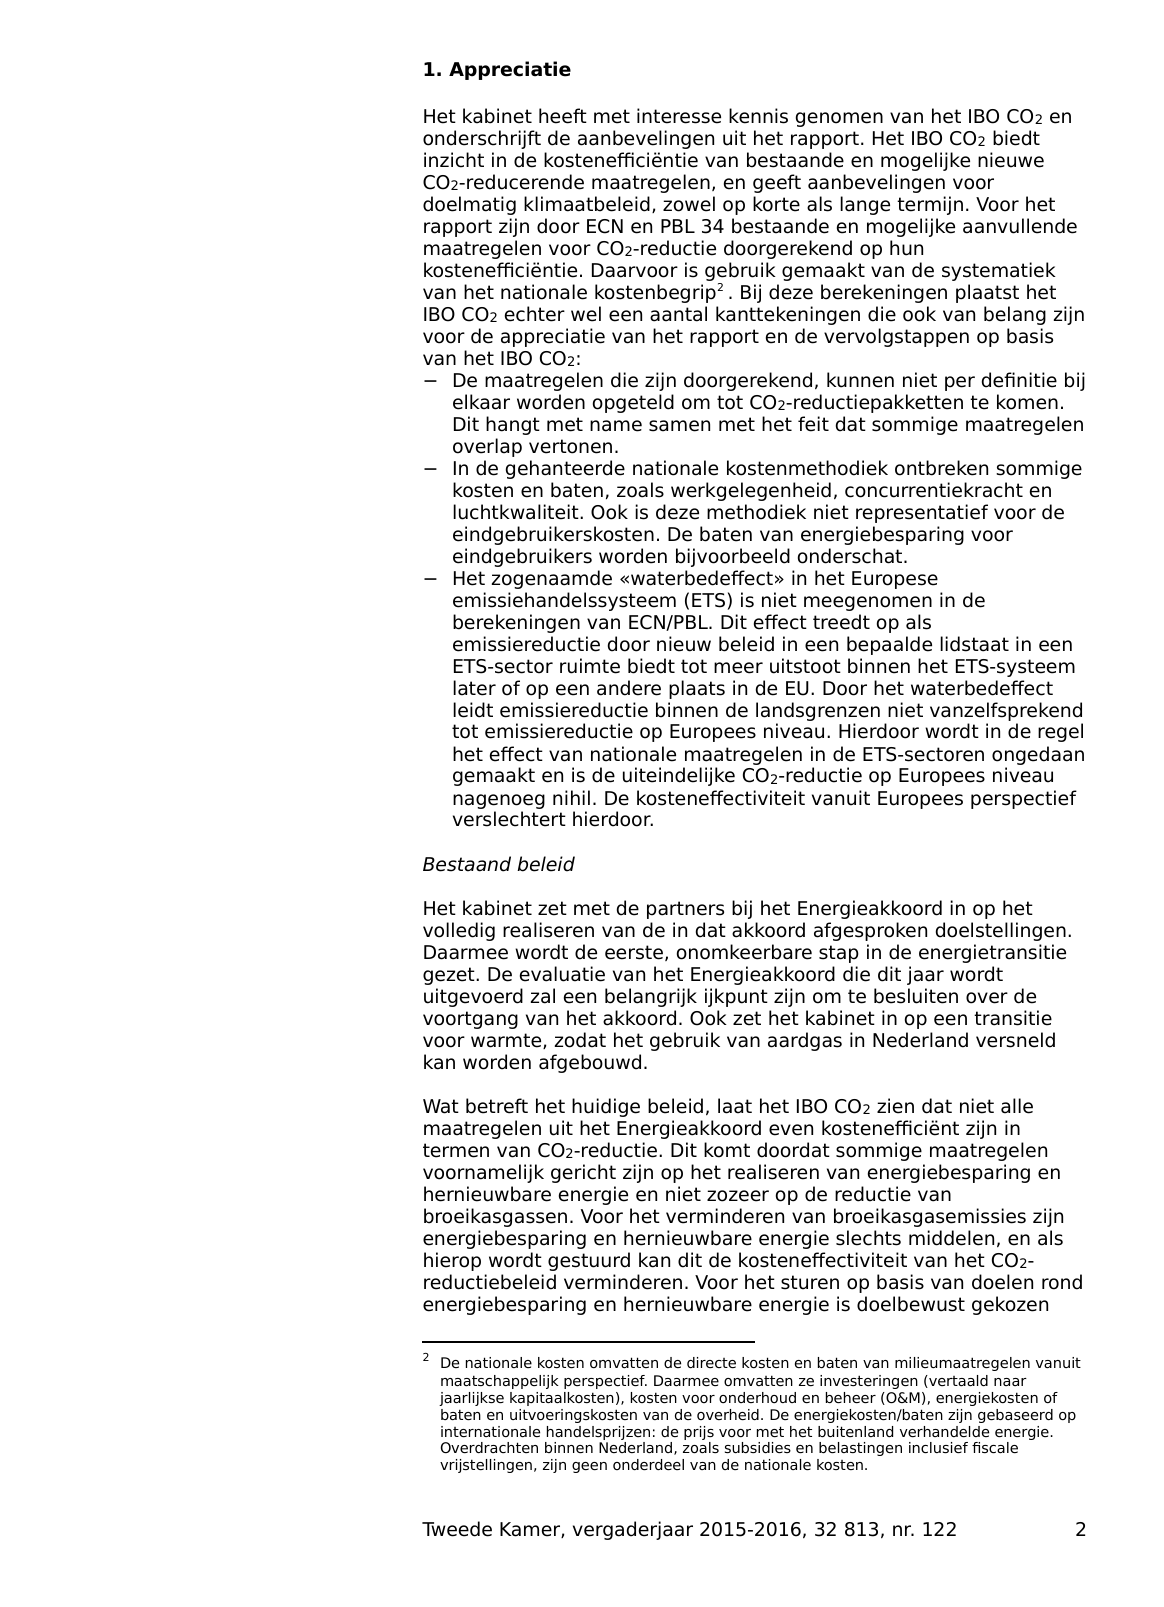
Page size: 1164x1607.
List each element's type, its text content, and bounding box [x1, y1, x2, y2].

text De nationale kosten omvatten de directe kosten en baten van milieumaatregelen vanuit maatschappelijk perspectief. Daarmee omvatten ze investeringen (vertaald naar jaarlijkse kapitaalkosten), kosten voor onderhoud en beheer (O&M), energiekosten of baten en uitvoeringskosten van de overheid. De energiekosten/baten zijn gebaseerd op internationale handelsprijzen: de prijs voor met het buitenland verhandelde energie. Overdrachten binnen Nederland, zoals subsidies en belastingen inclusief fiscale vrijstellingen, zijn geen onderdeel van de nationale kosten. [422, 1351, 1087, 1474]
subtitle Bestaand beleid [422, 853, 1087, 876]
text − In de gehanteerde nationale kostenmethodiek ontbreken sommige kosten en baten, zoals werkgelegenheid, concurrentiekracht en luchtkwaliteit. Ook is deze methodiek niet representatief voor de eindgebruikerskosten. De baten van energiebesparing voor eindgebruikers worden bijvoorbeeld onderschat. [422, 458, 1087, 568]
text Het kabinet heeft met interesse kennis genomen van het IBO CO2 en onderschrijft de aanbevelingen uit het rapport. Het IBO CO2 biedt inzicht in de kostenefficiëntie van bestaande en mogelijke nieuwe CO2-reducerende maatregelen, en geeft aanbevelingen voor doelmatig klimaatbeleid, zowel op korte als lange termijn. Voor het rapport zijn door ECN en PBL 34 bestaande en mogelijke aanvullende maatregelen voor CO2-reductie doorgerekend op hun kostenefficiëntie. Daarvoor is gebruik gemaakt van de systematiek van het nationale kostenbegrip. Bij deze berekeningen plaatst het IBO CO2 echter wel een aantal kanttekeningen die ook van belang zijn voor de appreciatie van het rapport en de vervolgstappen op basis van het IBO CO2: [422, 106, 1087, 370]
text Het kabinet zet met de partners bij het Energieakkoord in op het volledig realiseren van de in dat akkoord afgesproken doelstellingen. Daarmee wordt de eerste, onomkeerbare stap in de energietransitie gezet. De evaluatie van het Energieakkoord die dit jaar wordt uitgevoerd zal een belangrijk ijkpunt zijn om te besluiten over de voortgang van het akkoord. Ook zet het kabinet in op een transitie voor warmte, zodat het gebruik van aardgas in Nederland versneld kan worden afgebouwd. [422, 898, 1087, 1073]
text − De maatregelen die zijn doorgerekend, kunnen niet per definitie bij elkaar worden opgeteld om tot CO2-reductiepakketten te komen. Dit hangt met name samen met het feit dat sommige maatregelen overlap vertonen. [422, 370, 1087, 458]
text Wat betreft het huidige beleid, laat het IBO CO2 zien dat niet alle maatregelen uit het Energieakkoord even kostenefficiënt zijn in termen van CO2-reductie. Dit komt doordat sommige maatregelen voornamelijk gericht zijn op het realiseren van energiebesparing en hernieuwbare energie en niet zozeer op de reductie van broeikasgassen. Voor het verminderen van broeikasgasemissies zijn energiebesparing en hernieuwbare energie slechts middelen, en als hierop wordt gestuurd kan dit de kosteneffectiviteit van het CO2-reductiebeleid verminderen. Voor het sturen op basis van doelen rond energiebesparing en hernieuwbare energie is doelbewust gekozen [422, 1096, 1087, 1316]
text − Het zogenaamde «waterbedeffect» in het Europese emissiehandelssysteem (ETS) is niet meegenomen in de berekeningen van ECN/PBL. Dit effect treedt op als emissiereductie door nieuw beleid in een bepaalde lidstaat in een ETS-sector ruimte biedt tot meer uitstoot binnen het ETS-systeem later of op een andere plaats in de EU. Door het waterbedeffect leidt emissiereductie binnen de landsgrenzen niet vanzelfsprekend tot emissiereductie op Europees niveau. Hierdoor wordt in de regel het effect van nationale maatregelen in de ETS-sectoren ongedaan gemaakt en is de uiteindelijke CO2-reductie op Europees niveau nagenoeg nihil. De kosteneffectiviteit vanuit Europees perspectief verslechtert hierdoor. [422, 568, 1087, 831]
subtitle 1. Appreciatie [422, 59, 1087, 81]
